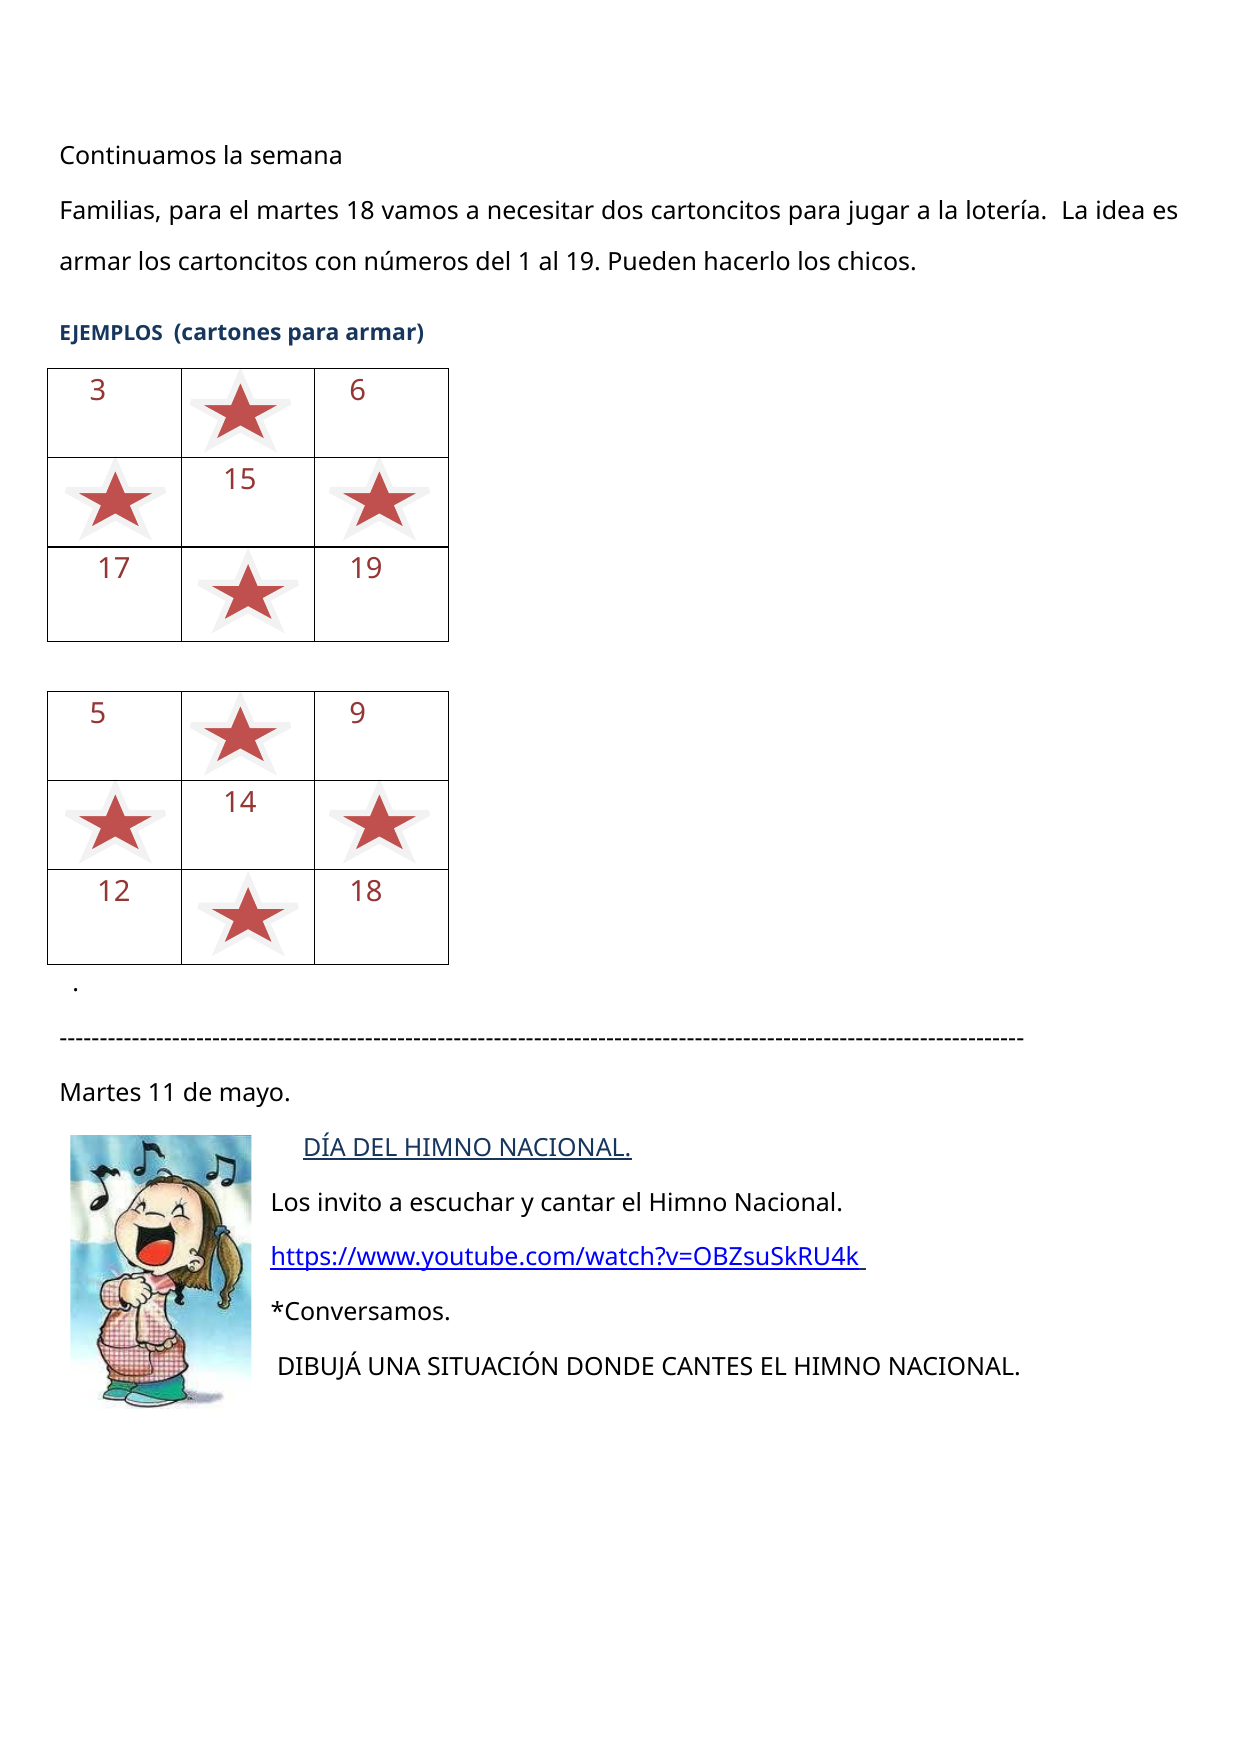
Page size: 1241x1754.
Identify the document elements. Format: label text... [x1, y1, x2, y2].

table_cell [48, 781, 181, 869]
text DÍA DEL HIMNO NACIONAL. [59, 1129, 1181, 1163]
text EJEMPLOS (cartones para armar) [59, 316, 1181, 347]
text Familias, para el martes 18 vamos a necesitar dos cartoncitos para jugar a la lotería. La idea es armar los cartoncitos con números del 1 al 19. Pueden hacerlo los chicos. [59, 193, 1181, 278]
table_cell 19 [315, 548, 448, 641]
table_cell [315, 781, 448, 869]
text [59, 1294, 70, 1328]
text Los invito a escuchar y cantar el Himno Nacional. [252, 1184, 1181, 1218]
table_cell [182, 870, 314, 963]
table_header 5 [48, 692, 181, 780]
text Martes 11 de mayo. [59, 1074, 1181, 1108]
text https://www.youtube.com/watch?v=OBZsuSkRU4k [252, 1239, 1181, 1273]
table_header 9 [315, 692, 448, 780]
text ------------------------------------------------------------------------------------------------------------------------ [59, 1019, 1181, 1053]
table_header 6 [315, 369, 448, 457]
table_cell 14 [182, 781, 314, 869]
picture [70, 1135, 252, 1409]
table_cell 17 [48, 548, 181, 641]
table_cell [48, 458, 181, 546]
table_cell 15 [182, 458, 314, 546]
table_cell [182, 548, 314, 641]
text DIBUJÁ UNA SITUACIÓN DONDE CANTES EL HIMNO NACIONAL. [252, 1349, 1181, 1383]
table_header [182, 692, 314, 780]
text Continuamos la semana [59, 138, 1181, 172]
text . [59, 964, 1181, 999]
table_cell [315, 458, 448, 546]
table_cell 18 [315, 870, 448, 963]
table_header [182, 369, 314, 457]
table_cell 12 [48, 870, 181, 963]
text *Conversamos. [252, 1294, 1181, 1328]
table_header 3 [48, 369, 181, 457]
